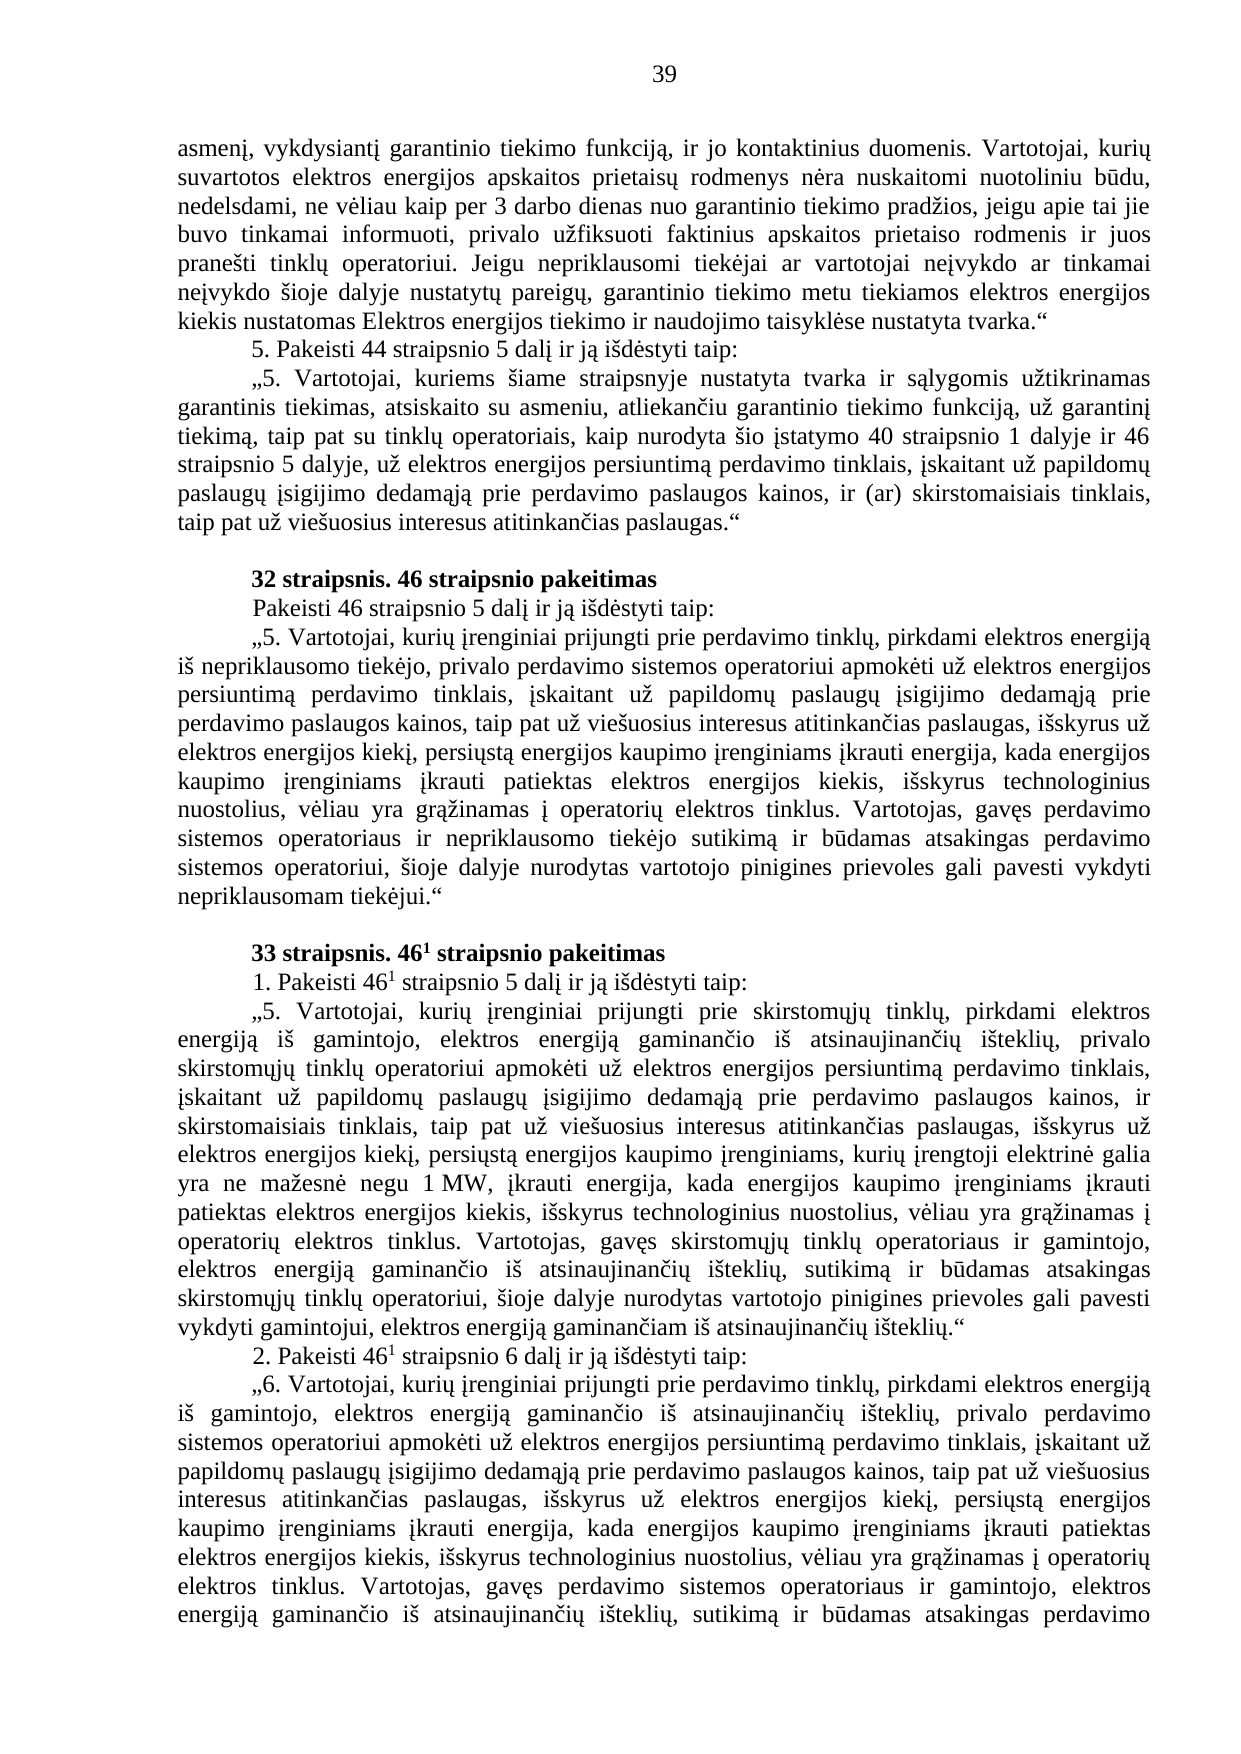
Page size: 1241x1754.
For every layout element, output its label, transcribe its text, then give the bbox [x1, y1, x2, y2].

text „5. Vartotojai, kurių įrenginiai prijungti prie skirstomųjų tinklų, pirkdami elektros energiją iš gamintojo, elektros energiją gaminančio iš atsinaujinančių išteklių, privalo skirstomųjų tinklų operatoriui apmokėti už elektros energijos persiuntimą perdavimo tinklais, įskaitant už papildomų paslaugų įsigijimo dedamąją prie perdavimo paslaugos kainos, ir skirstomaisiais tinklais, taip pat už viešuosius interesus atitinkančias paslaugas, išskyrus už elektros energijos kiekį, persiųstą energijos kaupimo įrenginiams, kurių įrengtoji elektrinė galia yra ne mažesnė negu 1 MW, įkrauti energija, kada energijos kaupimo įrenginiams įkrauti patiektas elektros energijos kiekis, išskyrus technologinius nuostolius, vėliau yra grąžinamas į operatorių elektros tinklus. Vartotojas, gavęs skirstomųjų tinklų operatoriaus ir gamintojo, elektros energiją gaminančio iš atsinaujinančių išteklių, sutikimą ir būdamas atsakingas skirstomųjų tinklų operatoriui, šioje dalyje nurodytas vartotojo pinigines prievoles gali pavesti vykdyti gamintojui, elektros energiją gaminančiam iš atsinaujinančių išteklių.“ [177, 996, 1152, 1341]
text 33 straipsnis. 461 straipsnio pakeitimas [177, 938, 1152, 967]
text 2. Pakeisti 461 straipsnio 6 dalį ir ją išdėstyti taip: [177, 1341, 1152, 1369]
text „5. Vartotojai, kuriems šiame straipsnyje nustatyta tvarka ir sąlygomis užtikrinamas garantinis tiekimas, atsiskaito su asmeniu, atliekančiu garantinio tiekimo funkciją, už garantinį tiekimą, taip pat su tinklų operatoriais, kaip nurodyta šio įstatymo 40 straipsnio 1 dalyje ir 46 straipsnio 5 dalyje, už elektros energijos persiuntimą perdavimo tinklais, įskaitant už papildomų paslaugų įsigijimo dedamąją prie perdavimo paslaugos kainos, ir (ar) skirstomaisiais tinklais, taip pat už viešuosius interesus atitinkančias paslaugas.“ [177, 363, 1152, 536]
text 1. Pakeisti 461 straipsnio 5 dalį ir ją išdėstyti taip: [177, 967, 1152, 996]
text „6. Vartotojai, kurių įrenginiai prijungti prie perdavimo tinklų, pirkdami elektros energiją iš gamintojo, elektros energiją gaminančio iš atsinaujinančių išteklių, privalo perdavimo sistemos operatoriui apmokėti už elektros energijos persiuntimą perdavimo tinklais, įskaitant už papildomų paslaugų įsigijimo dedamąją prie perdavimo paslaugos kainos, taip pat už viešuosius interesus atitinkančias paslaugas, išskyrus už elektros energijos kiekį, persiųstą energijos kaupimo įrenginiams įkrauti energija, kada energijos kaupimo įrenginiams įkrauti patiektas elektros energijos kiekis, išskyrus technologinius nuostolius, vėliau yra grąžinamas į operatorių elektros tinklus. Vartotojas, gavęs perdavimo sistemos operatoriaus ir gamintojo, elektros energiją gaminančio iš atsinaujinančių išteklių, sutikimą ir būdamas atsakingas perdavimo [177, 1369, 1152, 1628]
text 32 straipsnis. 46 straipsnio pakeitimas [177, 564, 1152, 593]
text 5. Pakeisti 44 straipsnio 5 dalį ir ją išdėstyti taip: [177, 334, 1152, 363]
text „5. Vartotojai, kurių įrenginiai prijungti prie perdavimo tinklų, pirkdami elektros energiją iš nepriklausomo tiekėjo, privalo perdavimo sistemos operatoriui apmokėti už elektros energijos persiuntimą perdavimo tinklais, įskaitant už papildomų paslaugų įsigijimo dedamąją prie perdavimo paslaugos kainos, taip pat už viešuosius interesus atitinkančias paslaugas, išskyrus už elektros energijos kiekį, persiųstą energijos kaupimo įrenginiams įkrauti energija, kada energijos kaupimo įrenginiams įkrauti patiektas elektros energijos kiekis, išskyrus technologinius nuostolius, vėliau yra grąžinamas į operatorių elektros tinklus. Vartotojas, gavęs perdavimo sistemos operatoriaus ir nepriklausomo tiekėjo sutikimą ir būdamas atsakingas perdavimo sistemos operatoriui, šioje dalyje nurodytas vartotojo pinigines prievoles gali pavesti vykdyti nepriklausomam tiekėjui.“ [177, 622, 1152, 909]
text asmenį, vykdysiantį garantinio tiekimo funkciją, ir jo kontaktinius duomenis. Vartotojai, kurių suvartotos elektros energijos apskaitos prietaisų rodmenys nėra nuskaitomi nuotoliniu būdu, nedelsdami, ne vėliau kaip per 3 darbo dienas nuo garantinio tiekimo pradžios, jeigu apie tai jie buvo tinkamai informuoti, privalo užfiksuoti faktinius apskaitos prietaiso rodmenis ir juos pranešti tinklų operatoriui. Jeigu nepriklausomi tiekėjai ar vartotojai neįvykdo ar tinkamai neįvykdo šioje dalyje nustatytų pareigų, garantinio tiekimo metu tiekiamos elektros energijos kiekis nustatomas Elektros energijos tiekimo ir naudojimo taisyklėse nustatyta tvarka.“ [177, 133, 1152, 334]
text Pakeisti 46 straipsnio 5 dalį ir ją išdėstyti taip: [177, 593, 1152, 622]
